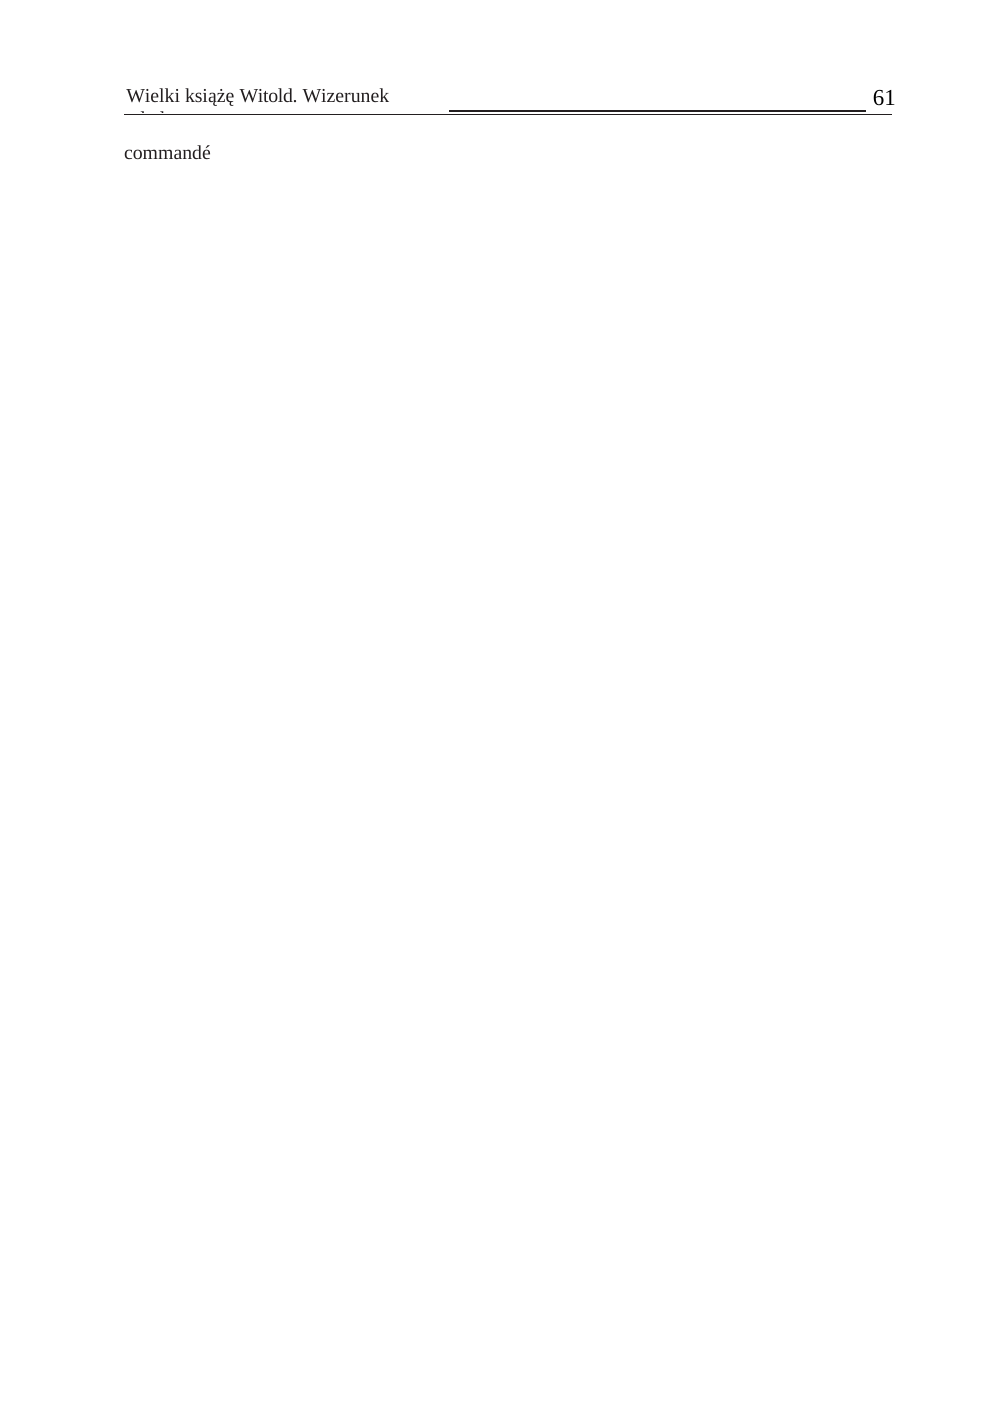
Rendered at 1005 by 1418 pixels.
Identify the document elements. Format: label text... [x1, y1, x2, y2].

text commandé [124, 142, 892, 164]
